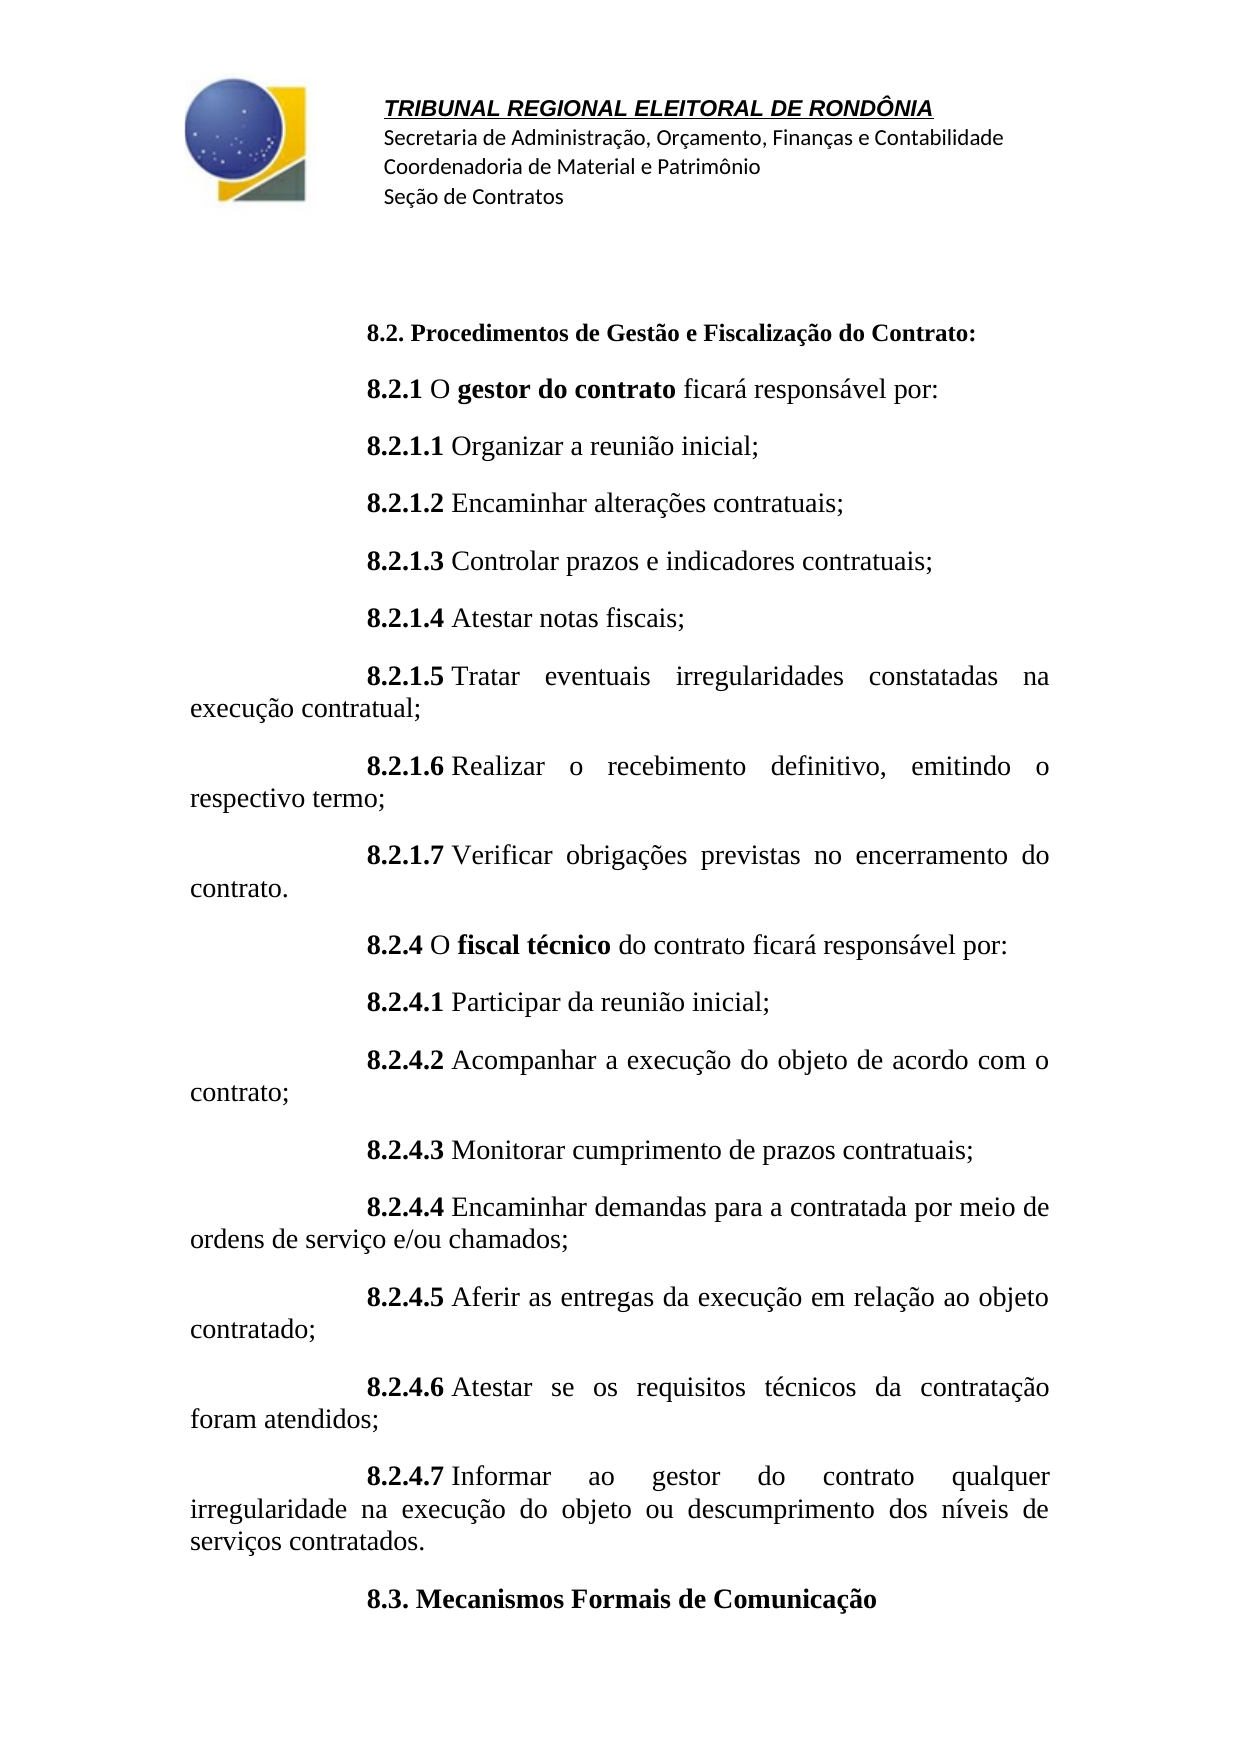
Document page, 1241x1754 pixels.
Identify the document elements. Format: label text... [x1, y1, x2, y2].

text 8.2.4.3 Monitorar cumprimento de prazos contratuais; [190, 1133, 1051, 1165]
text 8.2.1.5 Tratar eventuais irregularidades constatadas na execução contratual; [190, 659, 1051, 723]
text 8.2.4.7 Informar ao gestor do contrato qualquer irregularidade na execução do objeto ou descumprimento dos níveis de serviços contratados. [190, 1459, 1051, 1557]
text 8.2.4.5 Aferir as entregas da execução em relação ao objeto contratado; [190, 1280, 1051, 1345]
text 8.2.4.4 Encaminhar demandas para a contratada por meio de ordens de serviço e/ou chamados; [190, 1190, 1051, 1255]
text 8.2.4.1 Participar da reunião inicial; [190, 986, 1051, 1018]
text 8.2.4.2 Acompanhar a execução do objeto de acordo com o contrato; [190, 1043, 1051, 1108]
text 8.2.1.4 Atestar notas fiscais; [190, 601, 1051, 634]
text 8.2.1.2 Encaminhar alterações contratuais; [190, 487, 1051, 519]
text 8.2. Procedimentos de Gestão e Fiscalização do Contrato: [190, 318, 1051, 347]
text 8.2.1.1 Organizar a reunião inicial; [190, 429, 1051, 462]
text 8.2.1.7 Verificar obrigações previstas no encerramento do contrato. [190, 838, 1051, 903]
text 8.3. Mecanismos Formais de Comunicação [190, 1582, 1051, 1614]
text 8.2.4 O fiscal técnico do contrato ficará responsável por: [190, 928, 1051, 961]
text 8.2.4.6 Atestar se os requisitos técnicos da contratação foram atendidos; [190, 1370, 1051, 1434]
text 8.2.1 O gestor do contrato ficará responsável por: [190, 372, 1051, 404]
text 8.2.1.6 Realizar o recebimento definitivo, emitindo o respectivo termo; [190, 748, 1051, 813]
text 8.2.1.3 Controlar prazos e indicadores contratuais; [190, 544, 1051, 576]
